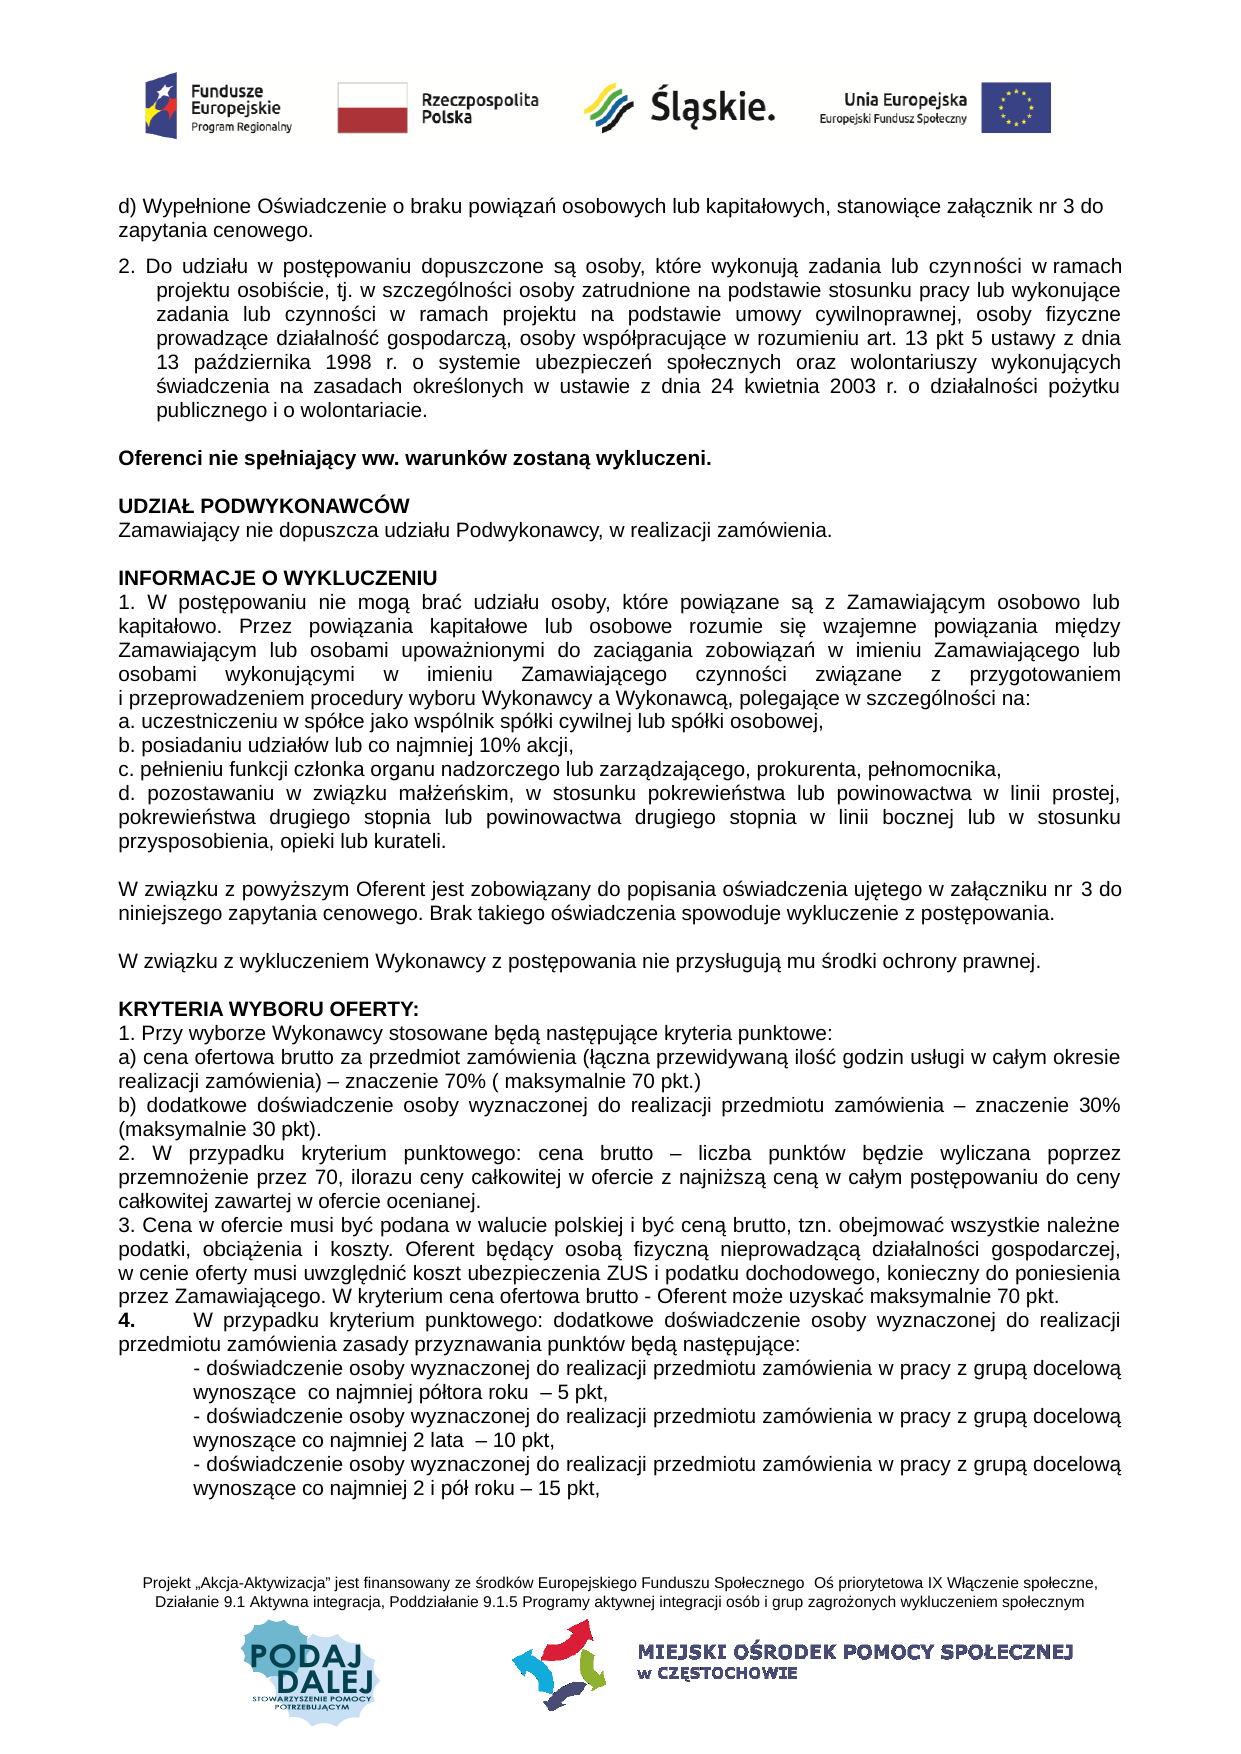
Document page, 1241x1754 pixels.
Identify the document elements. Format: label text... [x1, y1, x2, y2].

text W związku z wykluczeniem Wykonawcy z postępowania nie przysługują mu środki ochrony prawnej. [118, 949, 1122, 973]
text 3. Cena w ofercie musi być podana w walucie polskiej i być ceną brutto, tzn. obejmować wszystkie należne podatki, obciążenia i koszty. Oferent będący osobą fizyczną nieprowadzącą działalności gospodarczej, w cenie oferty musi uwzględnić koszt ubezpieczenia ZUS i podatku dochodowego, konieczny do poniesienia przez Zamawiającego. W kryterium cena ofertowa brutto - Oferent może uzyskać maksymalnie 70 pkt. [118, 1212, 1122, 1308]
text 1. Przy wyborze Wykonawcy stosowane będą następujące kryteria punktowe: [118, 1021, 1122, 1045]
text 2. W przypadku kryterium punktowego: cena brutto – liczba punktów będzie wyliczana poprzez przemnożenie przez 70, ilorazu ceny całkowitej w ofercie z najniższą ceną w całym postępowaniu do ceny całkowitej zawartej w ofercie ocenianej. [118, 1141, 1122, 1212]
list W przypadku kryterium punktowego: dodatkowe doświadczenie osoby wyznaczonej do realizacji przedmiotu zamówienia zasady przyznawania punktów będą następujące: [118, 1308, 1122, 1356]
list - doświadczenie osoby wyznaczonej do realizacji przedmiotu zamówienia w pracy z grupą docelową wynoszące co najmniej 2 lata – 10 pkt, [156, 1404, 1122, 1452]
list - doświadczenie osoby wyznaczonej do realizacji przedmiotu zamówienia w pracy z grupą docelową wynoszące co najmniej 2 i pół roku – 15 pkt, [156, 1452, 1122, 1500]
text Oferenci nie spełniający ww. warunków zostaną wykluczeni. [118, 446, 1122, 470]
text d) Wypełnione Oświadczenie o braku powiązań osobowych lub kapitałowych, stanowiące załącznik nr 3 do zapytania cenowego. [118, 194, 1105, 242]
text INFORMACJE O WYKLUCZENIU [118, 566, 1122, 589]
picture [240, 1619, 381, 1727]
text a. uczestniczeniu w spółce jako wspólnik spółki cywilnej lub spółki osobowej, [118, 709, 1122, 733]
text 2. Do udziału w postępowaniu dopuszczone są osoby, które wykonują zadania lub czynności w ramach projektu osobiście, tj. w szczególności osoby zatrudnione na podstawie stosunku pracy lub wykonujące zadania lub czynności w ramach projektu na podstawie umowy cywilnoprawnej, osoby fizyczne prowadzące działalność gospodarczą, osoby współpracujące w rozumieniu art. 13 pkt 5 ustawy z dnia 13 października 1998 r. o systemie ubezpieczeń społecznych oraz wolontariuszy wykonujących świadczenia na zasadach określonych w ustawie z dnia 24 kwietnia 2003 r. o działalności pożytku publicznego i o wolontariacie. [118, 254, 1122, 422]
text c. pełnieniu funkcji członka organu nadzorczego lub zarządzającego, prokurenta, pełnomocnika, [118, 757, 1122, 781]
text d. pozostawaniu w związku małżeńskim, w stosunku pokrewieństwa lub powinowactwa w linii prostej, pokrewieństwa drugiego stopnia lub powinowactwa drugiego stopnia w linii bocznej lub w stosunku przysposobienia, opieki lub kurateli. [118, 781, 1122, 853]
text Zamawiający nie dopuszcza udziału Podwykonawcy, w realizacji zamówienia. [118, 518, 1122, 542]
text b. posiadaniu udziałów lub co najmniej 10% akcji, [118, 733, 1122, 757]
text UDZIAŁ PODWYKONAWCÓW [118, 494, 1122, 518]
text b) dodatkowe doświadczenie osoby wyznaczonej do realizacji przedmiotu zamówienia – znaczenie 30% (maksymalnie 30 pkt). [118, 1093, 1122, 1141]
text W związku z powyższym Oferent jest zobowiązany do popisania oświadczenia ujętego w załączniku nr 3 do niniejszego zapytania cenowego. Brak takiego oświadczenia spowoduje wykluczenie z postępowania. [118, 877, 1122, 925]
list - doświadczenie osoby wyznaczonej do realizacji przedmiotu zamówienia w pracy z grupą docelową wynoszące co najmniej półtora roku – 5 pkt, [156, 1356, 1122, 1404]
text a) cena ofertowa brutto za przedmiot zamówienia (łączna przewidywaną ilość godzin usługi w całym okresie realizacji zamówienia) – znaczenie 70% ( maksymalnie 70 pkt.) [118, 1045, 1122, 1093]
text 1. W postępowaniu nie mogą brać udziału osoby, które powiązane są z Zamawiającym osobowo lub kapitałowo. Przez powiązania kapitałowe lub osobowe rozumie się wzajemne powiązania między Zamawiającym lub osobami upoważnionymi do zaciągania zobowiązań w imieniu Zamawiającego lub osobami wykonującymi w imieniu Zamawiającego czynności związane z przygotowaniem i przeprowadzeniem procedury wyboru Wykonawcy a Wykonawcą, polegające w szczególności na: [118, 589, 1122, 709]
text KRYTERIA WYBORU OFERTY: [118, 997, 1122, 1021]
